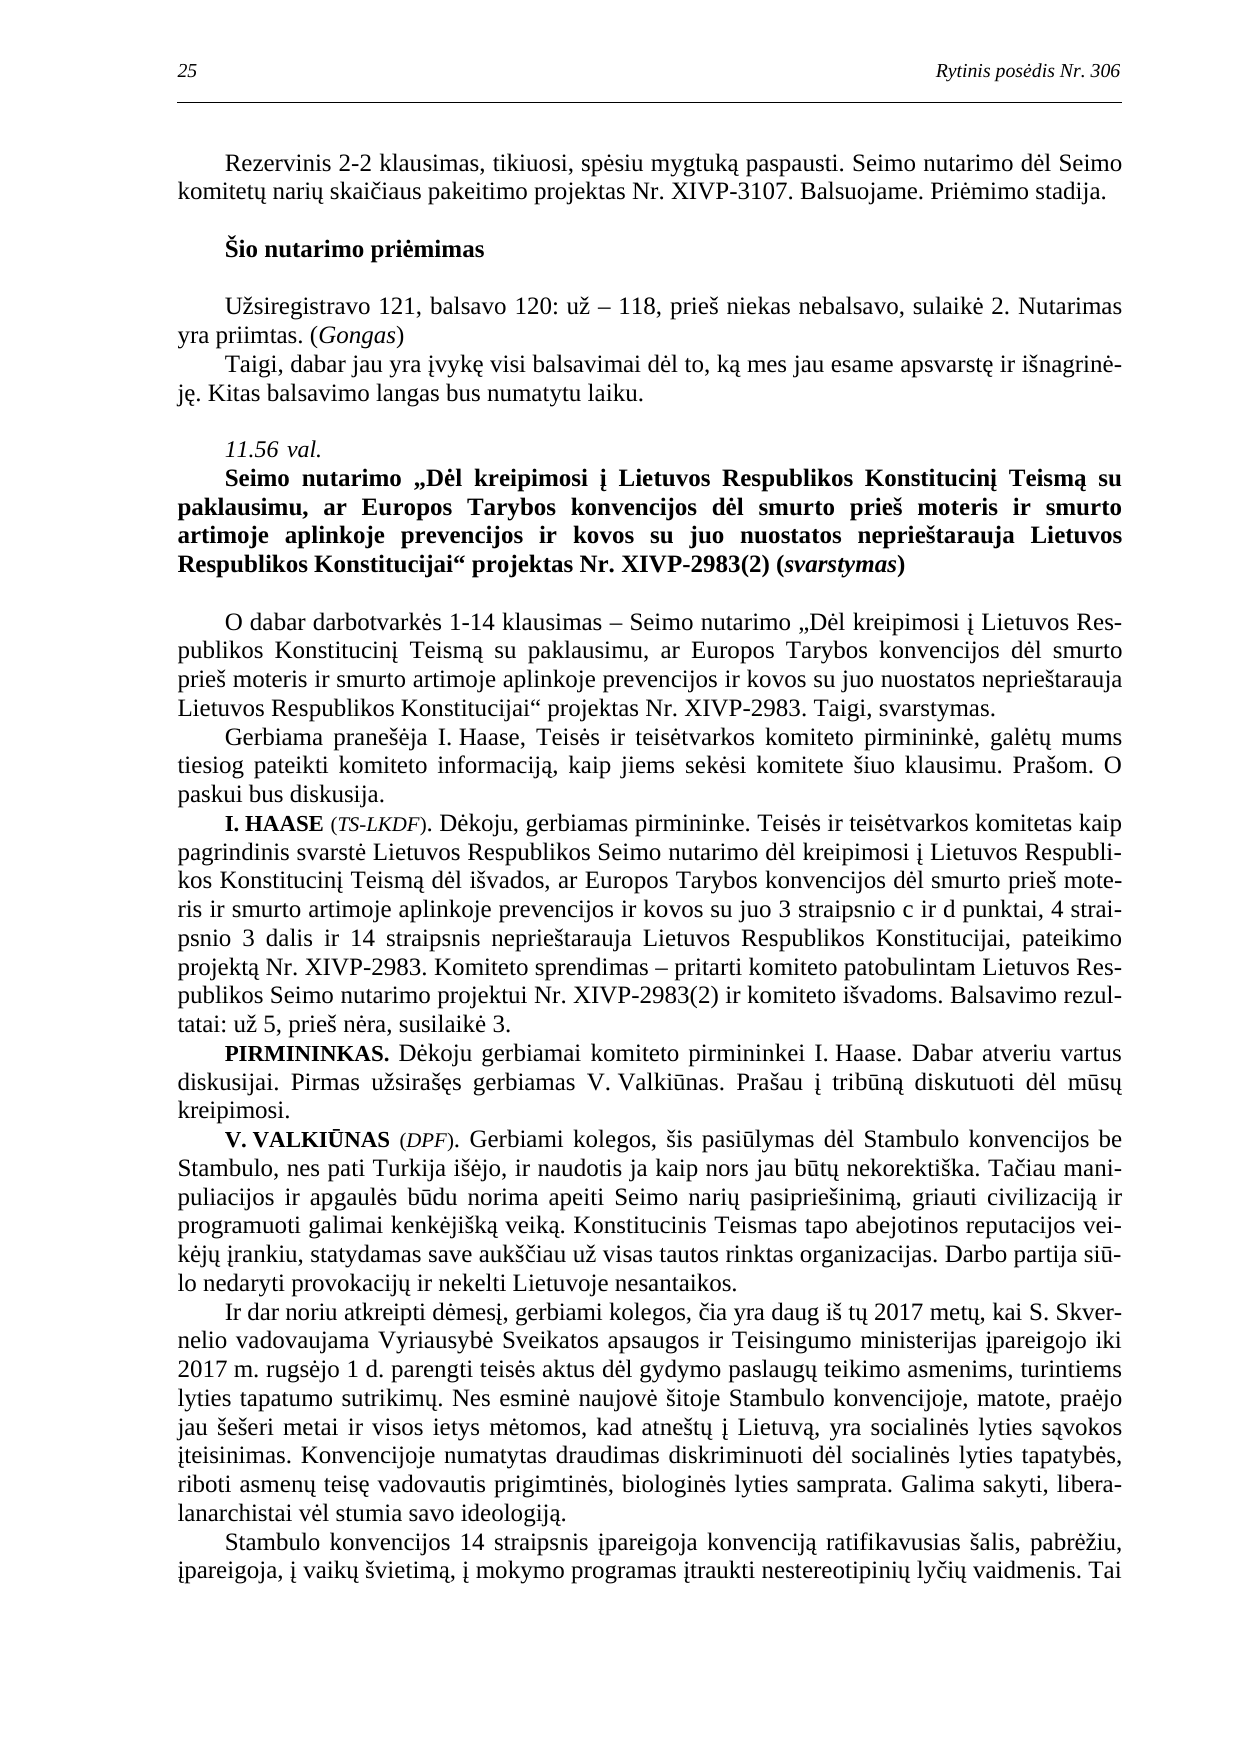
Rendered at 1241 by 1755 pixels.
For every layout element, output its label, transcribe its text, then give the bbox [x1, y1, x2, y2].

text O da­bar dar­bo­tvarkės 1-14 klau­si­mas – Sei­mo nu­ta­ri­mo „Dėl krei­pi­mo­si į Lie­tu­vos Res­pub­li­kos Kon­sti­tu­ci­nį Teis­mą su pa­klau­si­mu, ar Eu­ro­pos Ta­ry­bos kon­ven­ci­jos dėl smur­to prieš mo­te­ris ir smur­to ar­ti­mo­je ap­lin­ko­je pre­ven­ci­jos ir ko­vos su juo nuo­sta­tos ne­pri­eš­ta­rau­ja Lie­tu­vos Res­pub­li­kos Kon­sti­tu­ci­jai“ pro­jek­tas Nr. XIVP-2983. Tai­gi, svars­ty­mas. [177, 607, 1122, 722]
text Ir dar no­riu at­kreip­ti dė­me­sį, ger­bia­mi ko­le­gos, čia yra daug iš tų 2017 me­tų, kai S. Skver­ne­lio va­do­vau­ja­ma Vy­riau­sy­bė Svei­ka­tos ap­sau­gos ir Tei­sin­gu­mo mi­nis­te­ri­jas įpa­rei­go­jo iki 2017 m. rug­sė­jo 1 d. pa­reng­ti tei­sės ak­tus dėl gy­dy­mo pa­slau­gų tei­ki­mo as­me­nims, tu­rin­tiems ly­ties ta­pa­tu­mo su­tri­ki­mų. Nes es­mi­nė nau­jo­vė ši­to­je Stam­bu­lo kon­ven­ci­jo­je, ma­to­te, pra­ėjo jau še­še­ri me­tai ir vi­sos ie­tys mė­to­mos, kad at­neš­tų į Lie­tu­vą, yra so­cia­li­nės ly­ties są­vo­kos įtei­si­ni­mas. Kon­ven­ci­jo­je nu­ma­ty­tas drau­di­mas dis­kri­mi­nuo­ti dėl so­cia­li­nės ly­ties ta­pa­ty­bės, ri­bo­ti as­me­nų tei­sę va­do­vau­tis pri­gim­ti­nės, bio­lo­gi­nės ly­ties sam­pra­ta. Ga­li­ma sa­ky­ti, li­be­ra­la­nar­chis­tai vėl stu­mia sa­vo ide­o­lo­gi­ją. [177, 1297, 1122, 1527]
text Re­zer­vi­nis 2-2 klau­si­mas, ti­kiuo­si, spė­siu myg­tu­ką pa­spaus­ti. Sei­mo nu­ta­ri­mo dėl Sei­mo ko­mi­te­tų na­rių skai­čiaus pa­kei­ti­mo pro­jek­tas Nr. XIVP-3107. Bal­suo­ja­me. Pri­ėmi­mo sta­di­ja. [177, 148, 1122, 205]
text V. VALKIŪNAS (DPF). Ger­bia­mi ko­le­gos, šis pa­siū­ly­mas dėl Stam­bu­lo kon­ven­ci­jos be Stam­bu­lo, nes pa­ti Tur­ki­ja iš­ėjo, ir nau­do­tis ja kaip nors jau bū­tų ne­ko­rek­tiš­ka. Ta­čiau ma­ni­pu­lia­ci­jos ir ap­gau­lės bū­du no­ri­ma apei­ti Sei­mo na­rių pa­si­prie­ši­ni­mą, griau­ti ci­vi­li­za­ci­ją ir pro­gra­muo­ti ga­li­mai ken­kė­jiš­ką vei­ką. Kon­sti­tu­ci­nis Teis­mas ta­po abe­jo­ti­nos re­pu­ta­ci­jos vei­kė­jų įran­kiu, sta­ty­da­mas sa­ve aukš­čiau už vi­sas tau­tos rink­tas or­ga­ni­za­ci­jas. Dar­bo par­ti­ja siū­lo ne­da­ry­ti pro­vo­ka­ci­jų ir ne­kel­ti Lie­tu­vo­je ne­san­tai­kos. [177, 1124, 1122, 1297]
text 11.56 val. [224, 435, 1122, 463]
text Tai­gi, da­bar jau yra įvy­kę vi­si bal­sa­vi­mai dėl to, ką mes jau esa­me ap­svars­tę ir iš­nag­ri­nė­ję. Ki­tas bal­sa­vi­mo lan­gas bus nu­ma­ty­tu lai­ku. [177, 349, 1122, 406]
text Stam­bu­lo kon­ven­ci­jos 14 straips­nis įpa­rei­go­ja kon­ven­ci­ją ra­ti­fi­ka­vu­sias ša­lis, pa­brė­žiu, įpa­rei­go­ja, į vai­kų švie­ti­mą, į mo­ky­mo pro­gra­mas įtrauk­ti ne­ste­re­o­ti­pi­nių ly­čių vaid­me­nis. Tai [177, 1527, 1122, 1584]
text Sei­mo nu­ta­ri­mo „Dėl krei­pi­mo­si į Lie­tu­vos Res­pub­li­kos Kon­sti­tu­ci­nį Teis­mą su paklau­si­mu, ar Eu­ro­pos Ta­ry­bos kon­ven­ci­jos dėl smur­to prieš mo­te­ris ir smur­to artimo­je ap­lin­ko­je pre­ven­ci­jos ir ko­vos su juo nuo­sta­tos ne­pri­eš­ta­rau­ja Lie­tu­vos Respub­li­kos Kon­sti­tu­ci­jai“ pro­jek­tas Nr. XIVP-2983(2) (svars­ty­mas) [177, 463, 1122, 578]
text Ger­bia­ma pra­ne­šė­ja I. Ha­a­se, Tei­sės ir tei­sėt­var­kos ko­mi­te­to pir­mi­nin­kė, ga­lė­tų mums tie­siog pa­teik­ti ko­mi­te­to in­for­ma­ci­ją, kaip jiems se­kė­si ko­mi­te­te šiuo klau­si­mu. Pra­šom. O pas­kui bus dis­ku­si­ja. [177, 722, 1122, 808]
text Už­si­re­gist­ra­vo 121, bal­sa­vo 120: už – 118, prieš nie­kas ne­bal­sa­vo, su­lai­kė 2. Nu­ta­ri­mas yra pri­im­tas. (Gon­gas) [177, 291, 1122, 349]
text PIRMININKAS. Dė­ko­ju ger­bia­mai ko­mi­te­to pir­mi­nin­kei I. Ha­a­se. Da­bar at­ve­riu var­tus dis­ku­si­jai. Pir­mas už­si­ra­šęs ger­bia­mas V. Val­kiū­nas. Pra­šau į tri­bū­ną dis­ku­tuo­ti dėl mū­sų krei­pi­mo­si. [177, 1038, 1122, 1124]
text I. HAASE (TS-LKDF). Dė­ko­ju, ger­bia­mas pir­mi­nin­ke. Tei­sės ir tei­sėt­var­kos ko­mi­te­tas kaip pa­grin­di­nis svars­tė Lie­tu­vos Res­pub­li­kos Sei­mo nu­ta­ri­mo dėl krei­pi­mo­si į Lie­tu­vos Res­pub­li­kos Kon­sti­tu­ci­nį Teis­mą dėl iš­va­dos, ar Eu­ro­pos Ta­ry­bos kon­ven­ci­jos dėl smur­to prieš mo­te­ris ir smur­to ar­ti­mo­je ap­lin­ko­je pre­ven­ci­jos ir ko­vos su juo 3 straips­nio c ir d punk­tai, 4 strai­ps­nio 3 da­lis ir 14 straips­nis ne­pri­eš­ta­rau­ja Lie­tu­vos Res­pub­li­kos Kon­sti­tu­ci­jai, pa­tei­ki­mo pro­jek­tą Nr. XIVP-2983. Ko­mi­te­to spren­di­mas – pri­tar­ti ko­mi­te­to pa­to­bu­lin­tam Lie­tu­vos Res­pub­li­kos Sei­mo nu­ta­ri­mo pro­jek­tui Nr. XIVP-2983(2) ir ko­mi­te­to iš­va­doms. Bal­sa­vi­mo re­zul­ta­tai: už 5, prieš nė­ra, su­si­lai­kė 3. [177, 808, 1122, 1038]
text Šio nu­ta­ri­mo pri­ėmi­mas [177, 234, 1122, 263]
